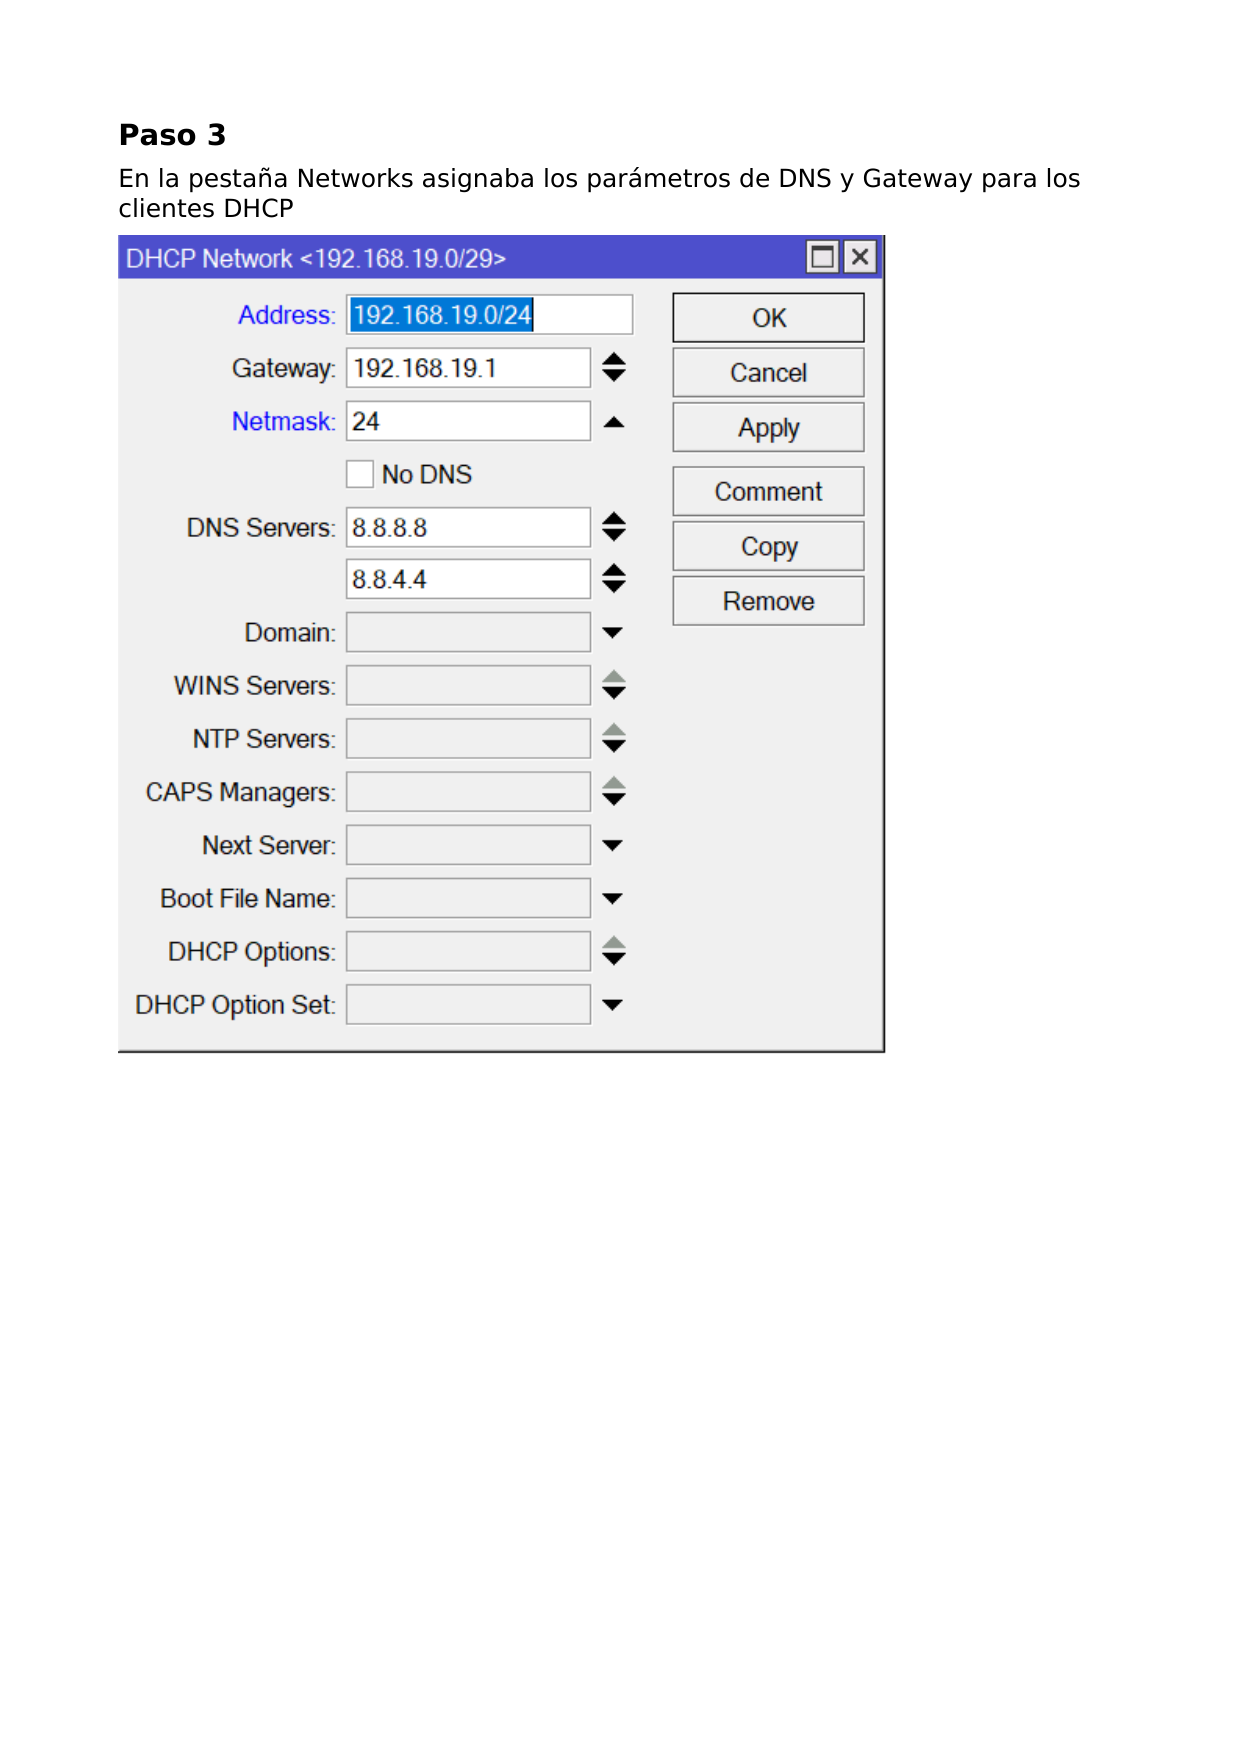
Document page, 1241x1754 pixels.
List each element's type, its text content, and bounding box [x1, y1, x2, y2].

subtitle Paso 3 [118, 118, 1122, 152]
picture [118, 235, 887, 1061]
text En la pestaña Networks asignaba los parámetros de DNS y Gateway para los clientes DHCP [118, 164, 1122, 223]
